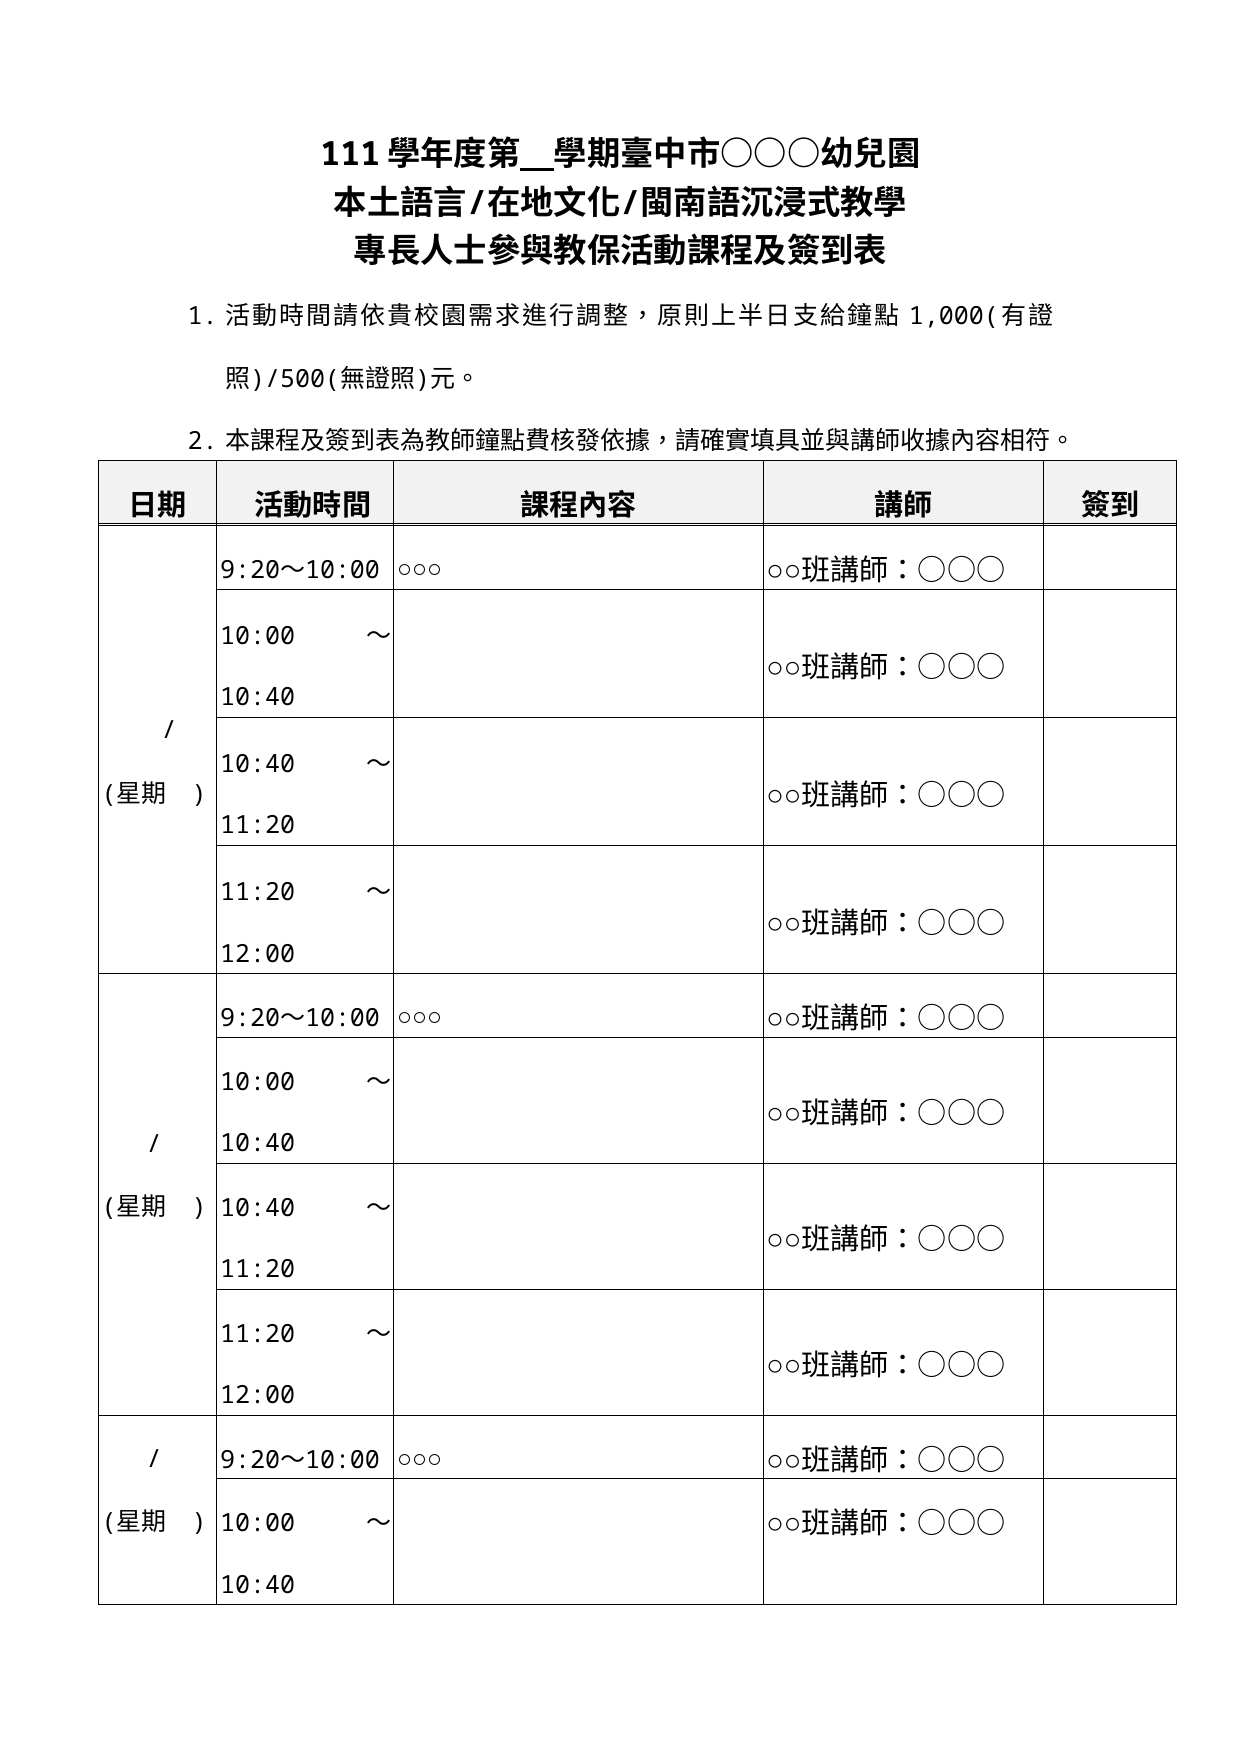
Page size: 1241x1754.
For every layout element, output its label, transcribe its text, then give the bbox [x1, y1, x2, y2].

table_cell ○○班講師：○○○ [764, 526, 1043, 589]
table_cell ○○班講師：○○○ [764, 1416, 1043, 1478]
table_cell [1044, 846, 1176, 973]
table_header 講師 [764, 461, 1043, 523]
table_cell [1044, 974, 1176, 1037]
table_cell 10:00〜10:40 [217, 1038, 393, 1163]
table_cell 9:20〜10:00 [217, 526, 393, 589]
table_cell [394, 846, 763, 973]
table_cell 10:00〜10:40 [217, 590, 393, 717]
table_cell ○○班講師：○○○ [764, 1479, 1043, 1604]
table_cell ○○班講師：○○○ [764, 846, 1043, 973]
table_header 簽到 [1044, 461, 1176, 523]
table_cell ○○○ [394, 526, 763, 589]
table_cell ○○班講師：○○○ [764, 1038, 1043, 1163]
table_cell ○○○ [394, 1416, 763, 1478]
list 本課程及簽到表為教師鐘點費核發依據，請確實填具並與講師收據內容相符。 [187, 397, 1053, 459]
table_header 日期 [99, 461, 216, 523]
table_cell [1044, 1290, 1176, 1415]
table_cell 9:20〜10:00 [217, 974, 393, 1037]
table_cell [1044, 526, 1176, 589]
table_cell ○○班講師：○○○ [764, 1290, 1043, 1415]
table_cell [394, 590, 763, 717]
table_cell 10:40〜11:20 [217, 1164, 393, 1289]
table_cell ○○班講師：○○○ [764, 590, 1043, 717]
table_cell [394, 1164, 763, 1289]
table_header 活動時間 [217, 461, 393, 523]
table_cell [1044, 718, 1176, 845]
table_cell [1044, 1479, 1176, 1604]
table_cell ○○班講師：○○○ [764, 974, 1043, 1037]
table_cell 10:00〜10:40 [217, 1479, 393, 1604]
table_cell ○○○ [394, 974, 763, 1037]
table_cell 10:40〜11:20 [217, 718, 393, 845]
table_header 課程內容 [394, 461, 763, 523]
table_cell 11:20〜12:00 [217, 1290, 393, 1415]
list 活動時間請依貴校園需求進行調整，原則上半日支給鐘點1,000(有證照)/500(無證照)元。 [187, 272, 1053, 397]
table_cell / (星期 ) [99, 526, 216, 973]
text 本土語言/在地文化/閩南語沉浸式教學 [187, 175, 1053, 224]
table_cell [1044, 1164, 1176, 1289]
table_cell ○○班講師：○○○ [764, 1164, 1043, 1289]
table_cell [394, 1290, 763, 1415]
table_cell [394, 1038, 763, 1163]
text 111學年度第 學期臺中市○○○幼兒園 [187, 127, 1053, 175]
table_cell [394, 1479, 763, 1604]
table_cell 11:20〜12:00 [217, 846, 393, 973]
table_cell [394, 718, 763, 845]
table_cell / (星期 ) [99, 974, 216, 1415]
table_cell ○○班講師：○○○ [764, 718, 1043, 845]
table_cell 9:20〜10:00 [217, 1416, 393, 1478]
table_cell [1044, 1038, 1176, 1163]
text 專長人士參與教保活動課程及簽到表 [187, 224, 1053, 272]
table_cell [1044, 590, 1176, 717]
table_cell [1044, 1416, 1176, 1478]
table_cell / (星期 ) [99, 1416, 216, 1604]
